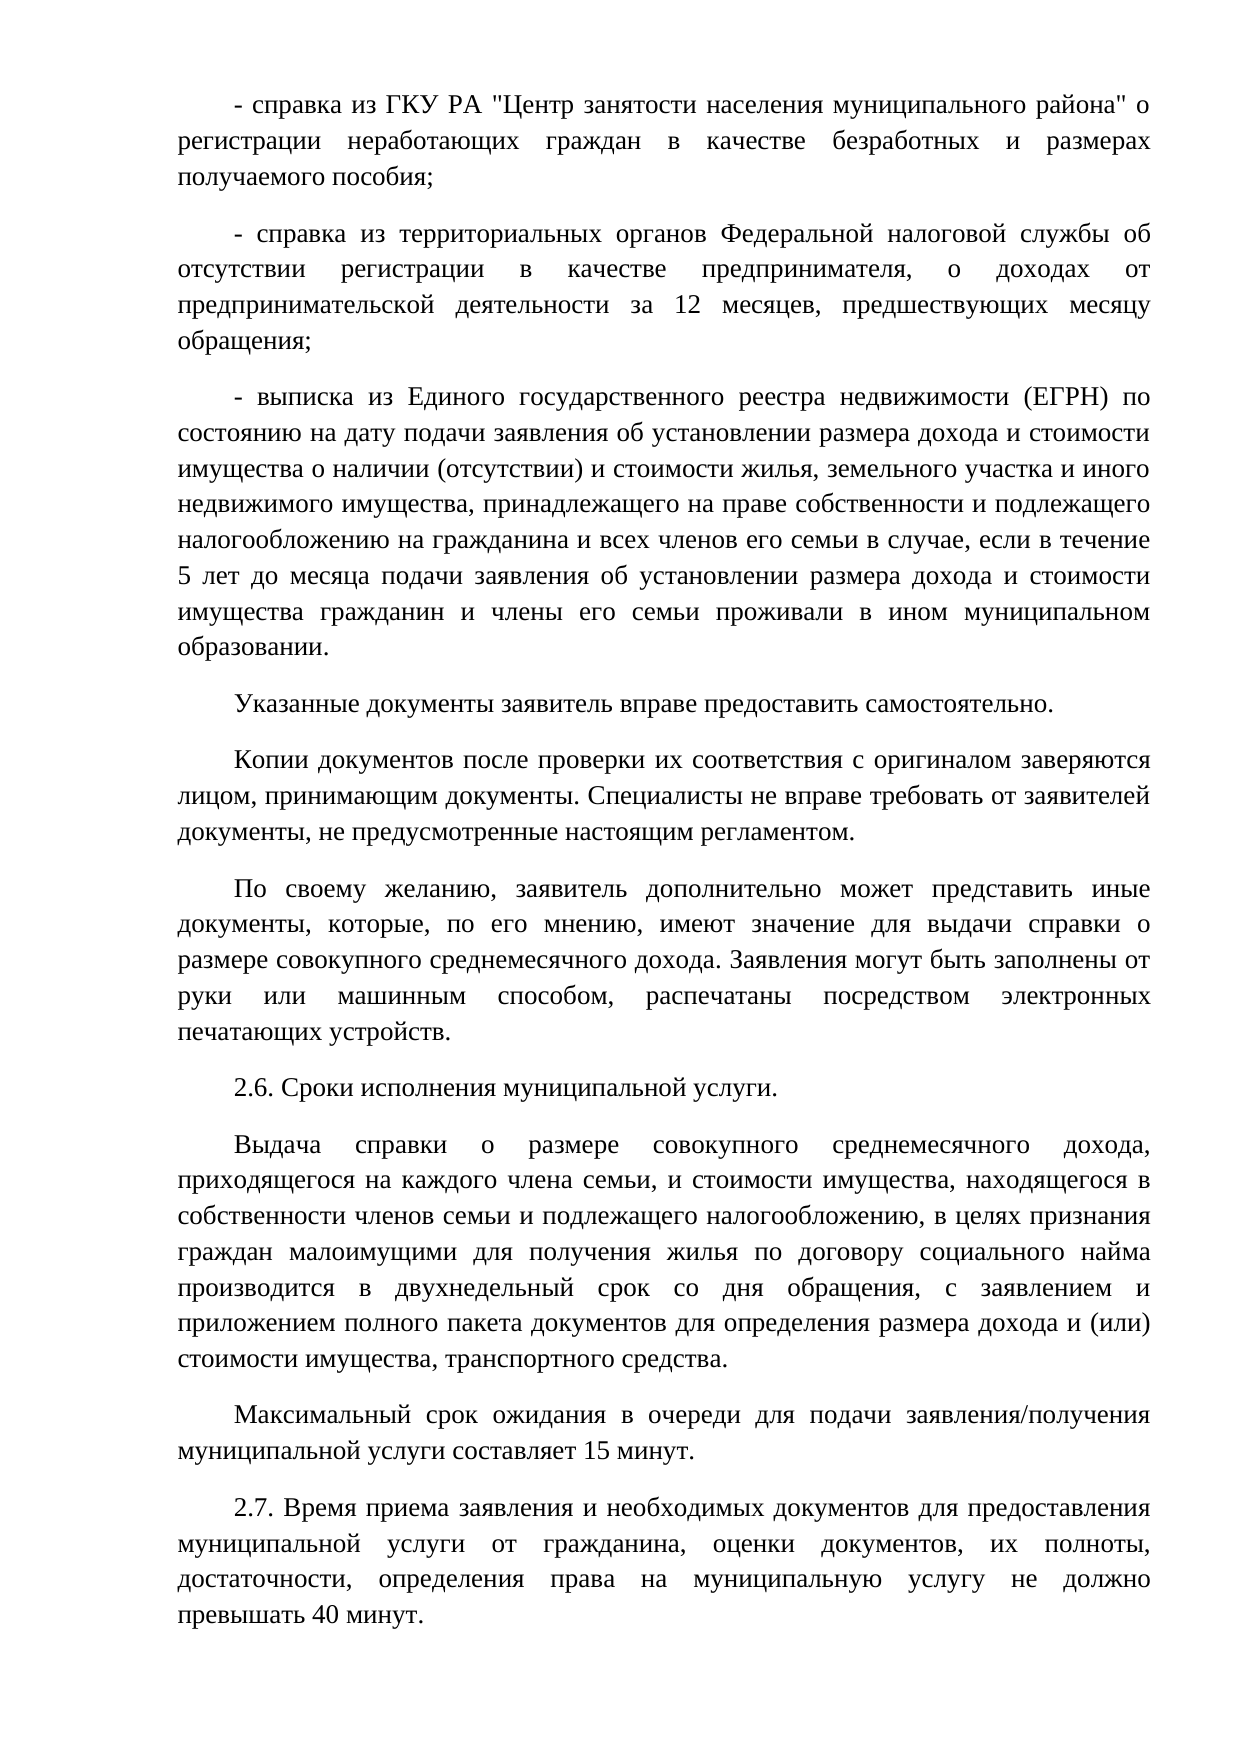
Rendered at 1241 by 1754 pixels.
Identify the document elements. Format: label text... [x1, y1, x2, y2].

text 2.6. Сроки исполнения муниципальной услуги. [177, 1071, 1152, 1102]
text Выдача справки о размере совокупного среднемесячного дохода, приходящегося на каждого члена семьи, и стоимости имущества, находящегося в собственности членов семьи и подлежащего налогообложению, в целях признания граждан малоимущими для получения жилья по договору социального найма производится в двухнедельный срок со дня обращения, с заявлением и приложением полного пакета документов для определения размера дохода и (или) стоимости имущества, транспортного средства. [177, 1128, 1152, 1373]
text Копии документов после проверки их соответствия с оригиналом заверяются лицом, принимающим документы. Специалисты не вправе требовать от заявителей документы, не предусмотренные настоящим регламентом. [177, 744, 1152, 846]
text 2.7. Время приема заявления и необходимых документов для предоставления муниципальной услуги от гражданина, оценки документов, их полноты, достаточности, определения права на муниципальную услугу не должно превышать 40 минут. [177, 1491, 1152, 1629]
text - выписка из Единого государственного реестра недвижимости (ЕГРН) по состоянию на дату подачи заявления об установлении размера дохода и стоимости имущества о наличии (отсутствии) и стоимости жилья, земельного участка и иного недвижимого имущества, принадлежащего на праве собственности и подлежащего налогообложению на гражданина и всех членов его семьи в случае, если в течение 5 лет до месяца подачи заявления об установлении размера дохода и стоимости имущества гражданин и члены его семьи проживали в ином муниципальном образовании. [177, 380, 1152, 662]
text - справка из территориальных органов Федеральной налоговой службы об отсутствии регистрации в качестве предпринимателя, о доходах от предпринимательской деятельности за 12 месяцев, предшествующих месяцу обращения; [177, 217, 1152, 355]
text - справка из ГКУ РА "Центр занятости населения муниципального района" о регистрации неработающих граждан в качестве безработных и размерах получаемого пособия; [177, 89, 1152, 191]
text Указанные документы заявитель вправе предоставить самостоятельно. [177, 687, 1152, 718]
text Максимальный срок ожидания в очереди для подачи заявления/получения муниципальной услуги составляет 15 минут. [177, 1399, 1152, 1466]
text По своему желанию, заявитель дополнительно может представить иные документы, которые, по его мнению, имеют значение для выдачи справки о размере совокупного среднемесячного дохода. Заявления могут быть заполнены от руки или машинным способом, распечатаны посредством электронных печатающих устройств. [177, 872, 1152, 1046]
